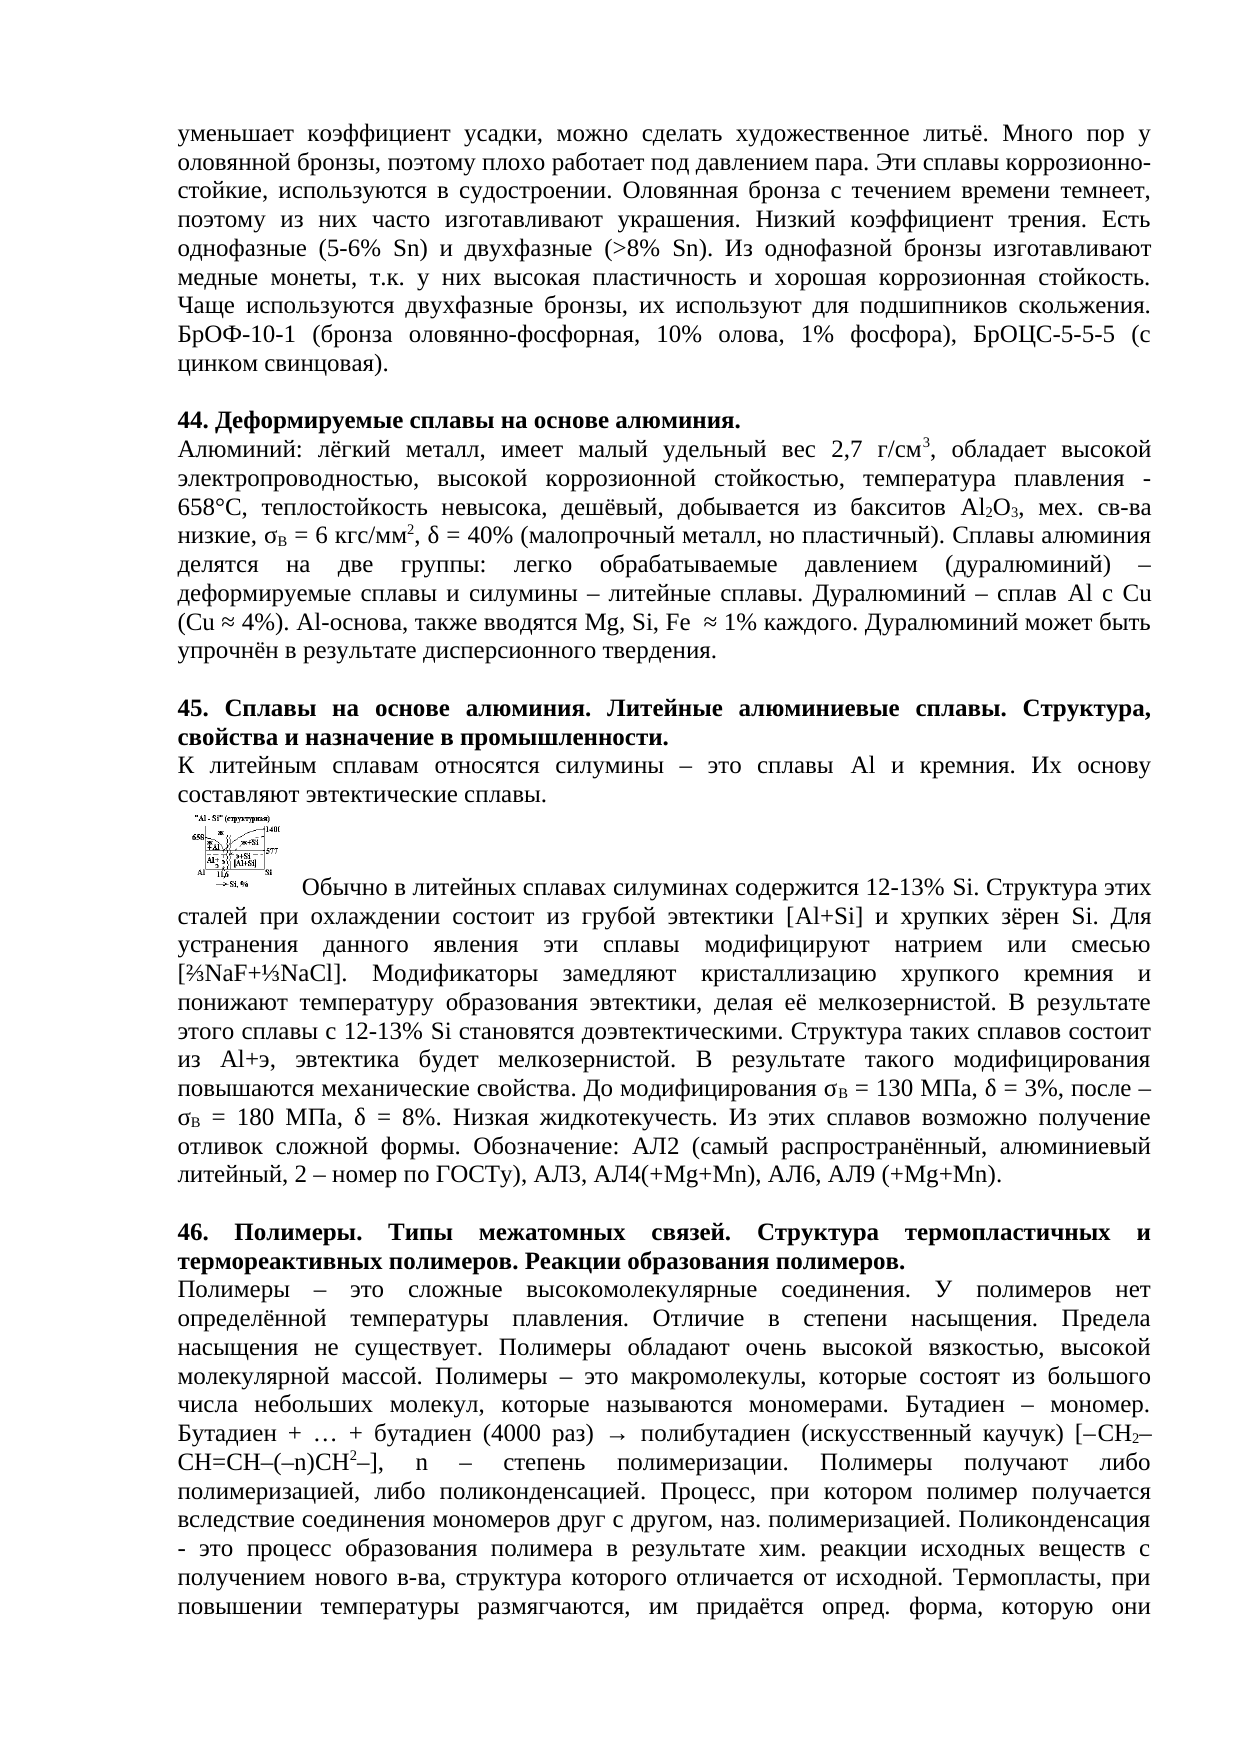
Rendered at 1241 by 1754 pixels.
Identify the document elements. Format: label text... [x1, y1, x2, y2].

text Алюминий: лёгкий металл, имеет малый удельный вес 2,7 г/см3, обладает высокой электропроводностью, высокой коррозионной стойкостью, температура плавления - 658°C, теплостойкость невысока, дешёвый, добывается из бакситов Al2O3, мех. св-ва низкие, σВ = 6 кгс/мм2, δ = 40% (малопрочный металл, но пластичный). Сплавы алюминия делятся на две группы: легко обрабатываемые давлением (дуралюминий) – деформируемые сплавы и силумины – литейные сплавы. Дуралюминий – сплав Al с Cu (Cu ≈ 4%). Al-основа, также вводятся Mg, Si, Fe ≈ 1% каждого. Дуралюминий может быть упрочнён в результате дисперсионного твердения. [177, 434, 1152, 664]
text 44. Деформируемые сплавы на основе алюминия. [177, 406, 1152, 434]
text 45. Сплавы на основе алюминия. Литейные алюминиевые сплавы. Структура, свойства и назначение в промышленности. [177, 693, 1152, 751]
text Обычно в литейных сплавах силуминах содержится 12-13% Si. Структура этих сталей при охлаждении состоит из грубой эвтектики [Al+Si] и хрупких зёрен Si. Для устранения данного явления эти сплавы модифицируют натрием или смесью [⅔NaF+⅓NaCl]. Модификаторы замедляют кристаллизацию хрупкого кремния и понижают температуру образования эвтектики, делая её мелкозернистой. В результате этого сплавы с 12-13% Si становятся доэвтектическими. Структура таких сплавов состоит из Al+э, эвтектика будет мелкозернистой. В результате такого модифицирования повышаются механические свойства. До модифицирования σВ = 130 МПа, δ = 3%, после – σВ = 180 МПа, δ = 8%. Низкая жидкотекучесть. Из этих сплавов возможно получение отливок сложной формы. Обозначение: АЛ2 (самый распространённый, алюминиевый литейный, 2 – номер по ГОСТу), АЛ3, АЛ4(+Mg+Mn), АЛ6, АЛ9 (+Mg+Mn). [177, 808, 1152, 1188]
text уменьшает коэффициент усадки, можно сделать художественное литьё. Много пор у оловянной бронзы, поэтому плохо работает под давлением пара. Эти сплавы коррозионно-стойкие, используются в судостроении. Оловянная бронза с течением времени темнеет, поэтому из них часто изготавливают украшения. Низкий коэффициент трения. Есть однофазные (5-6% Sn) и двухфазные (>8% Sn). Из однофазной бронзы изготавливают медные монеты, т.к. у них высокая пластичность и хорошая коррозионная стойкость. Чаще используются двухфазные бронзы, их используют для подшипников скольжения. БрОФ-10-1 (бронза оловянно-фосфорная, 10% олова, 1% фосфора), БрОЦС-5-5-5 (с цинком свинцовая). [177, 118, 1152, 377]
text К литейным сплавам относятся силумины – это сплавы Al и кремния. Их основу составляют эвтектические сплавы. [177, 751, 1152, 808]
text 46. Полимеры. Типы межатомных связей. Структура термопластичных и термореактивных полимеров. Реакции образования полимеров. [177, 1217, 1152, 1274]
text Полимеры – это сложные высокомолекулярные соединения. У полимеров нет определённой температуры плавления. Отличие в степени насыщения. Предела насыщения не существует. Полимеры обладают очень высокой вязкостью, высокой молекулярной массой. Полимеры – это макромолекулы, которые состоят из большого числа небольших молекул, которые называются мономерами. Бутадиен – мономер. Бутадиен + … + бутадиен (4000 раз) → полибутадиен (искусственный каучук) [–CH2–CH=CH–(–n)CH2–], n – степень полимеризации. Полимеры получают либо полимеризацией, либо поликонденсацией. Процесс, при котором полимер получается вследствие соединения мономеров друг с другом, наз. полимеризацией. Поликонденсация - это процесс образования полимера в результате хим. реакции исходных веществ с получением нового в-ва, структура которого отличается от исходной. Термопласты, при повышении температуры размягчаются, им придаётся опред. форма, которую они [177, 1274, 1152, 1619]
